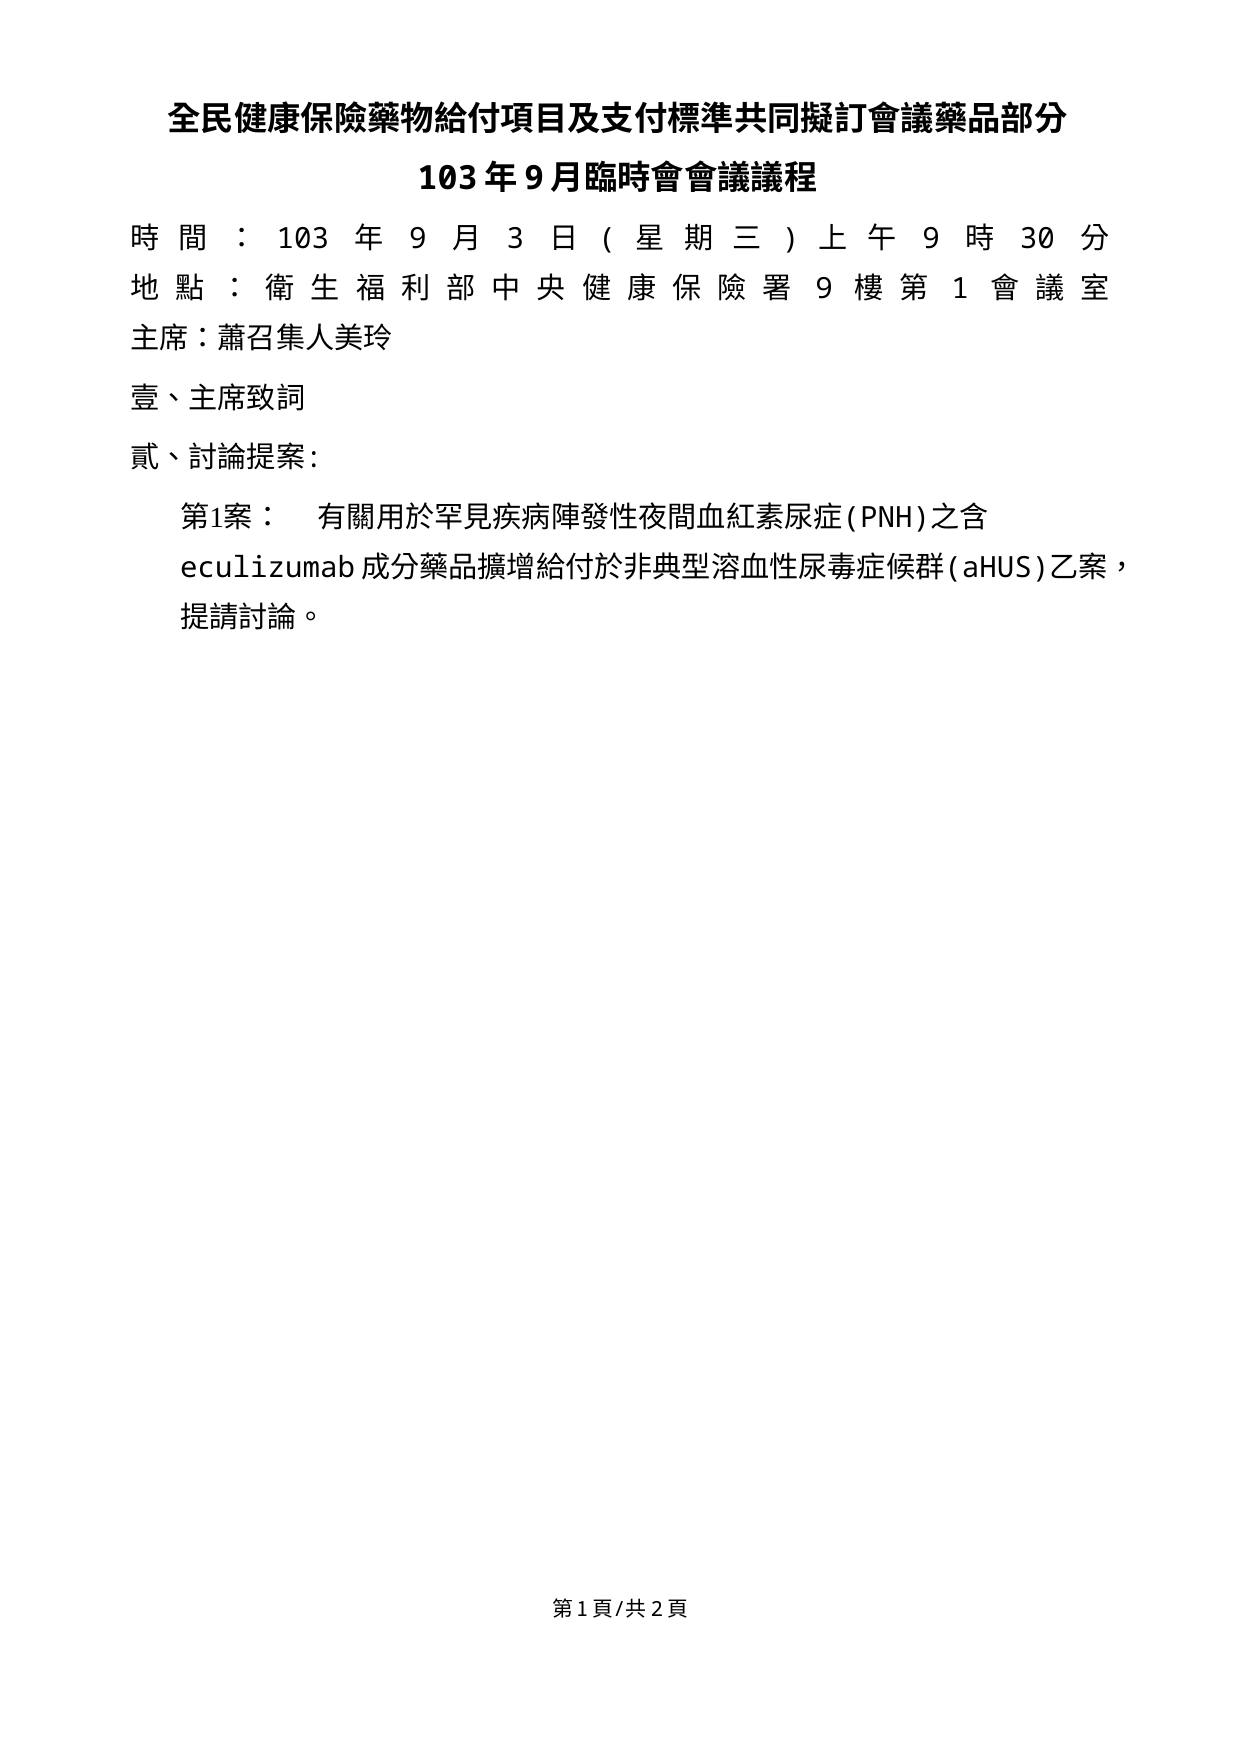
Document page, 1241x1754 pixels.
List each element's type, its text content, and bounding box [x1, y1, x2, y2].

subtitle 主席致詞 [130, 368, 1110, 418]
text 全民健康保險藥物給付項目及支付標準共同擬訂會議藥品部分 [115, 90, 1119, 140]
subtitle 討論提案: [130, 428, 1110, 478]
text 103年9月臨時會會議議程 [115, 149, 1119, 199]
subtitle 有關用於罕見疾病陣發性夜間血紅素尿症(PNH)之含eculizumab成分藥品擴增給付於非典型溶血性尿毒症候群(aHUS)乙案，提請討論。 [180, 487, 1110, 637]
text 時間：103年9月3日(星期三)上午9時30分 地點：衛生福利部中央健康保險署9樓第1會議室 主席：蕭召集人美玲 [130, 209, 1110, 359]
